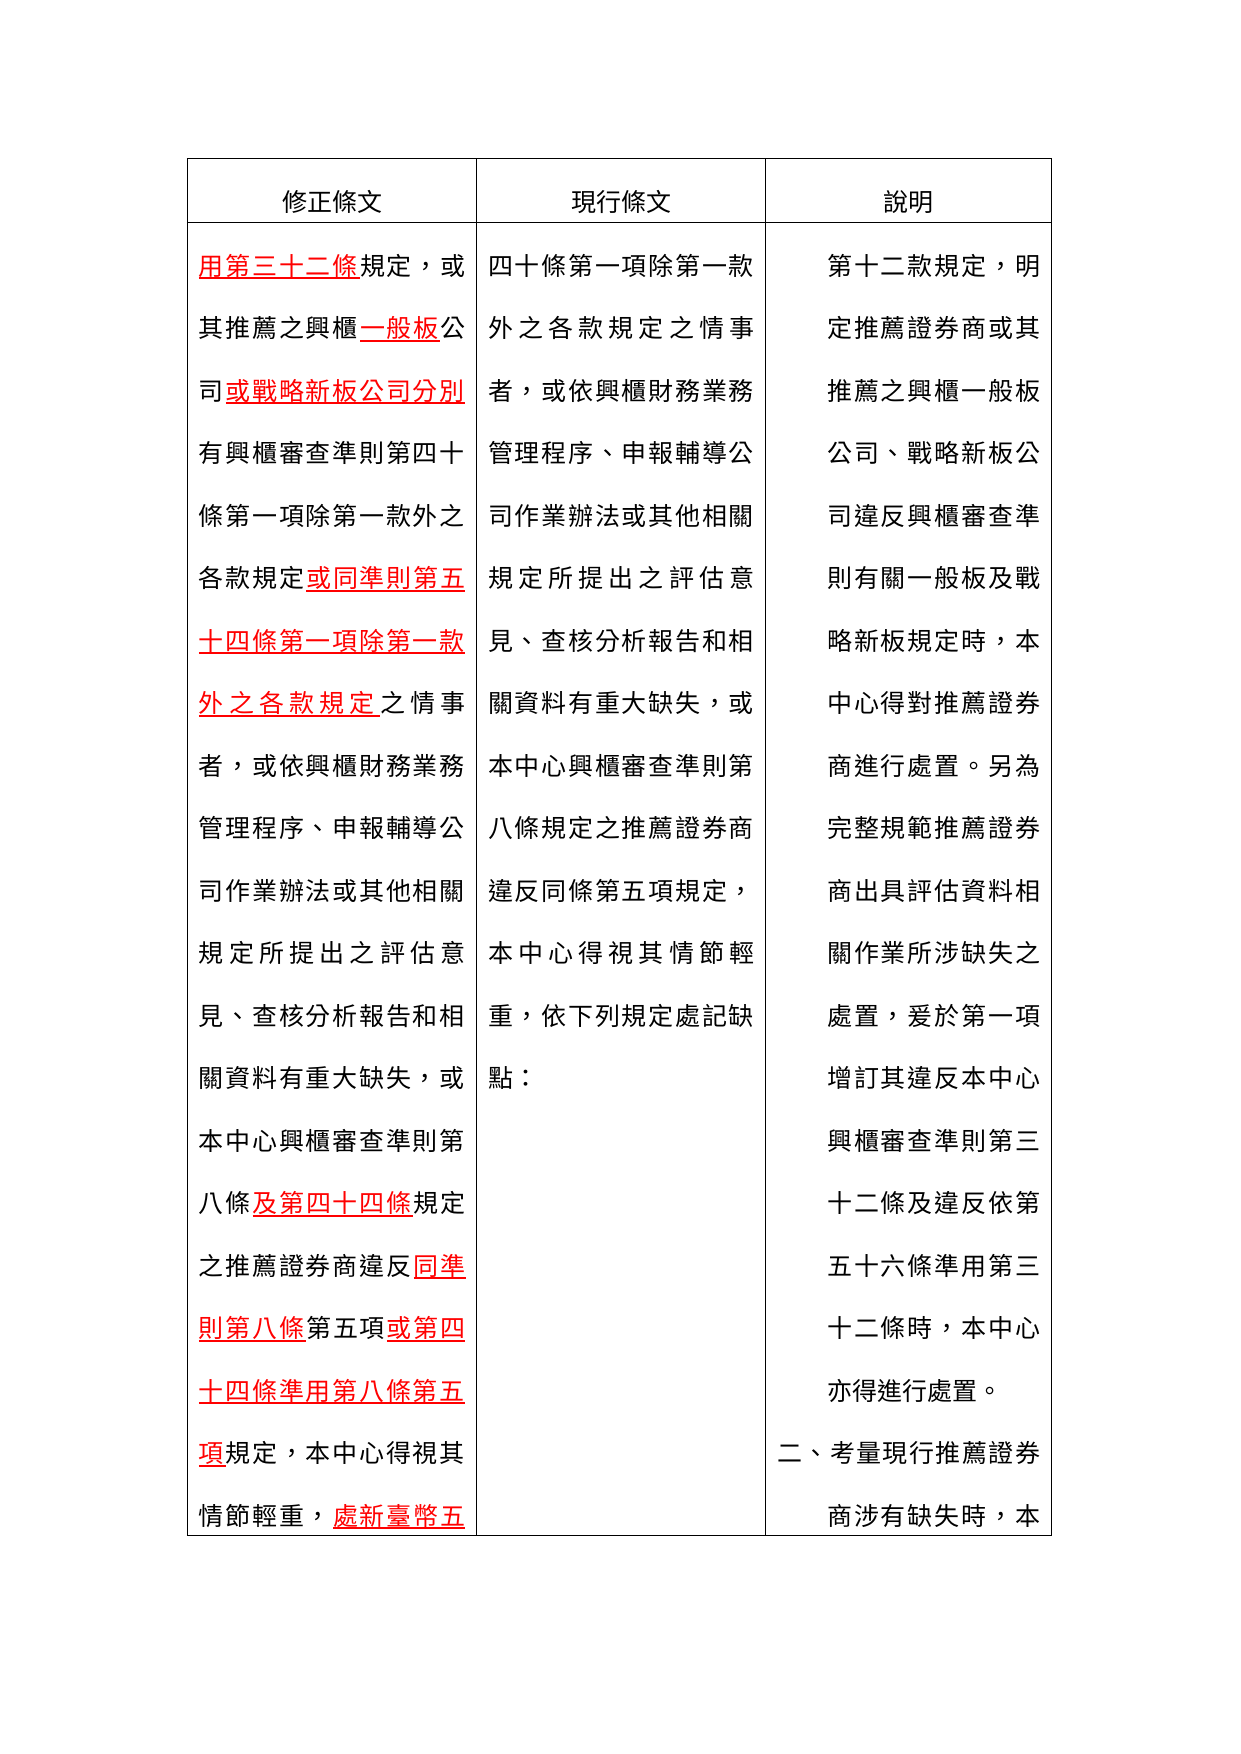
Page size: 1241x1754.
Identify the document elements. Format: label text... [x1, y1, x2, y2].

table_header 現行條文 [477, 159, 765, 222]
table_cell 第十二款規定，明定推薦證券商或其推薦之興櫃一般板公司、戰略新板公司違反興櫃審查準則有關一般板及戰略新板規定時，本中心得對推薦證券商進行處置。另為完整規範推薦證券商出具評估資料相關作業所涉缺失之處置，爰於第一項增訂其違反本中心興櫃審查準則第三十二條及違反依第五十六條準用第三十二條時，本中心亦得進行處置。 二、考量現行推薦證券商涉有缺失時，本 [766, 223, 1051, 1535]
table_cell 四十條第一項除第一款外之各款規定之情事者，或依興櫃財務業務管理程序、申報輔導公司作業辦法或其他相關規定所提出之評估意見、查核分析報告和相關資料有重大缺失，或本中心興櫃審查準則第八條規定之推薦證券商違反同條第五項規定，本中心得視其情節輕重，依下列規定處記缺點： [477, 223, 765, 1535]
table_header 說明 [766, 159, 1051, 222]
table_header 修正條文 [188, 159, 476, 222]
table_cell 用第三十二條規定，或其推薦之興櫃一般板公司或戰略新板公司分別有興櫃審查準則第四十條第一項除第一款外之各款規定或同準則第五十四條第一項除第一款外之各款規定之情事者，或依興櫃財務業務管理程序、申報輔導公司作業辦法或其他相關規定所提出之評估意見、查核分析報告和相關資料有重大缺失，或本中心興櫃審查準則第八條及第四十四條規定之推薦證券商違反同準則第八條第五項或第四十四條準用第八條第五項規定，本中心得視其情節輕重，處新臺幣五 [188, 223, 476, 1535]
